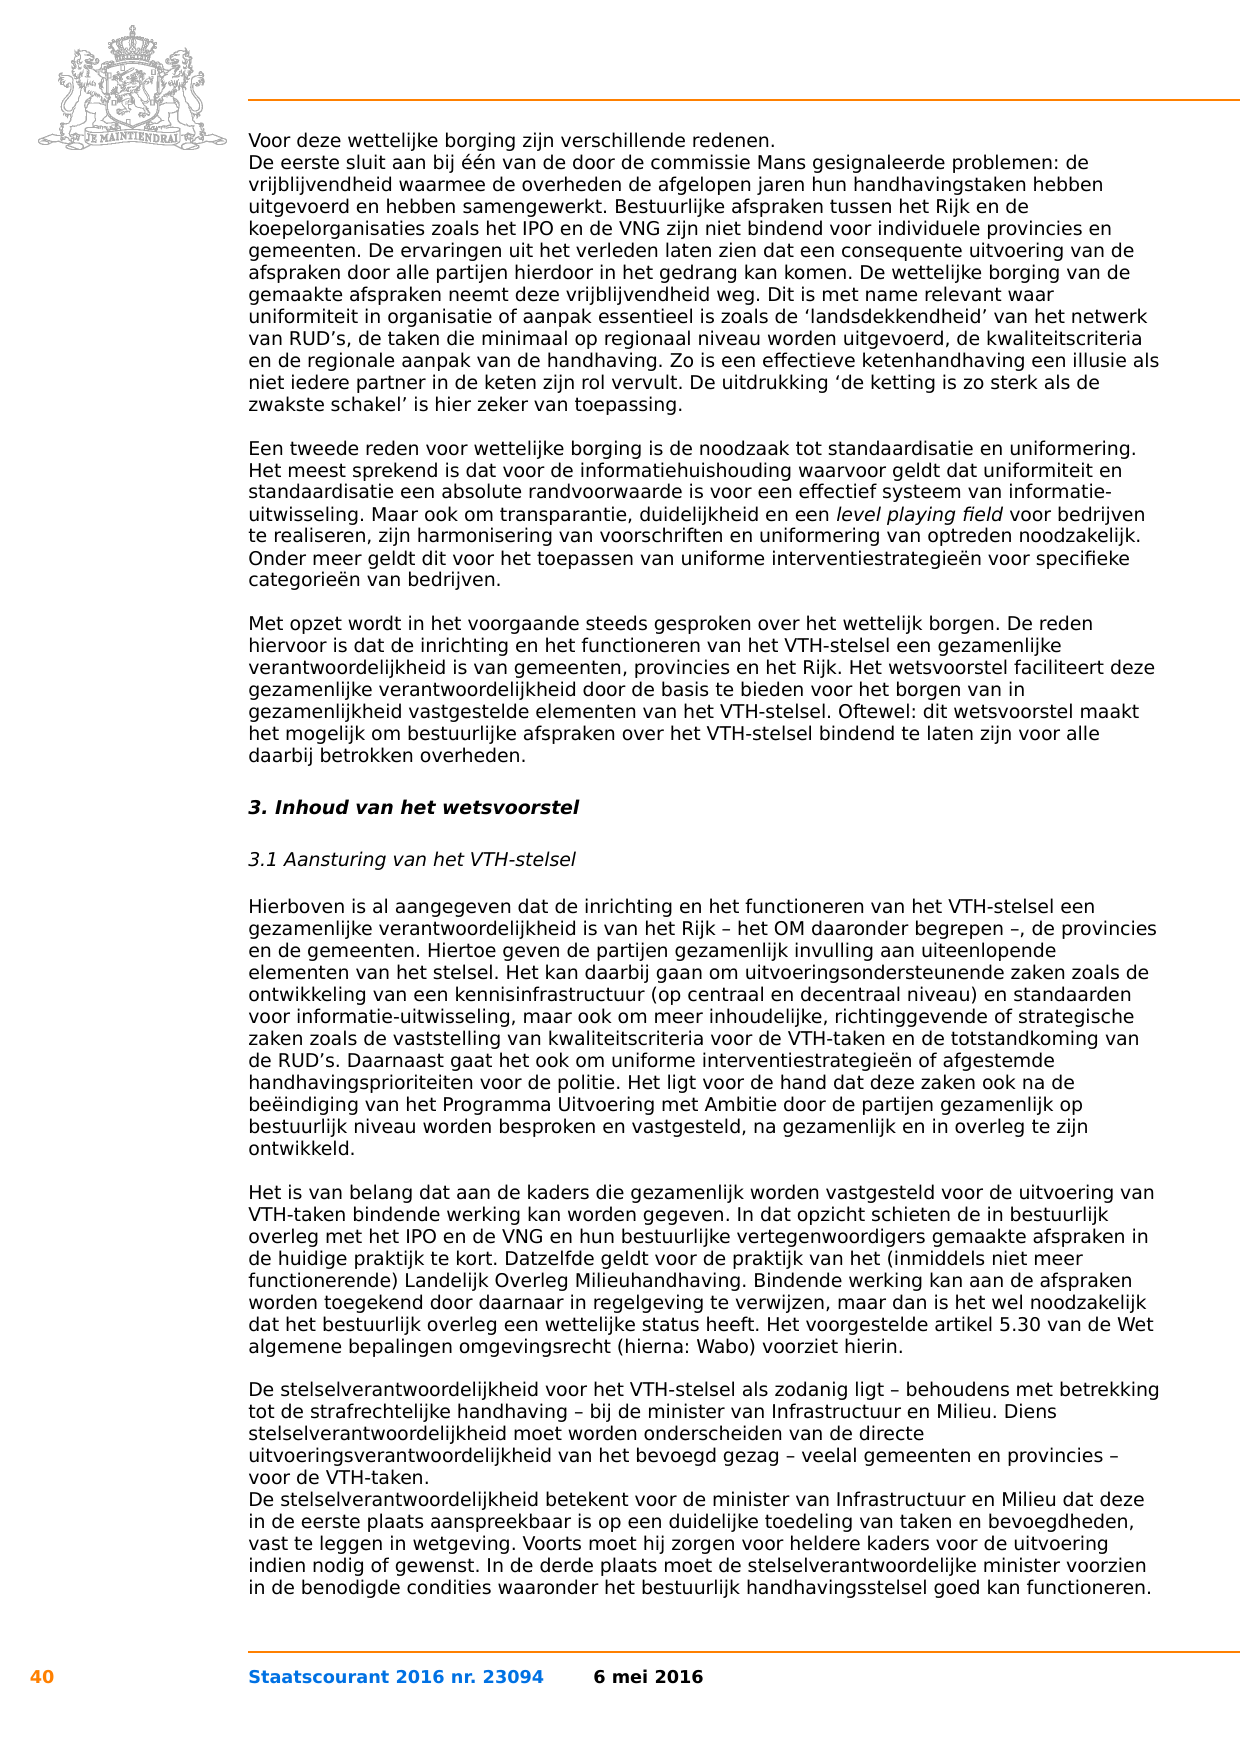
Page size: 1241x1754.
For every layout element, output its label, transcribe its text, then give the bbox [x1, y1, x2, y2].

text Een tweede reden voor wettelijke borging is de noodzaak tot standaardisatie en uniformering. Het meest sprekend is dat voor de informatiehuishouding waarvoor geldt dat uniformiteit en standaardisatie een absolute randvoorwaarde is voor een effectief systeem van informatie-uitwisseling. Maar ook om transparantie, duidelijkheid en een level playing field voor bedrijven te realiseren, zijn harmonisering van voorschriften en uniformering van optreden noodzakelijk. Onder meer geldt dit voor het toepassen van uniforme interventiestrategieën voor specifieke categorieën van bedrijven. [248, 437, 1163, 591]
text Het is van belang dat aan de kaders die gezamenlijk worden vastgesteld voor de uitvoering van VTH-taken bindende werking kan worden gegeven. In dat opzicht schieten de in bestuurlijk overleg met het IPO en de VNG en hun bestuurlijke vertegenwoordigers gemaakte afspraken in de huidige praktijk te kort. Datzelfde geldt voor de praktijk van het (inmiddels niet meer functionerende) Landelijk Overleg Milieuhandhaving. Bindende werking kan aan de afspraken worden toegekend door daarnaar in regelgeving te verwijzen, maar dan is het wel noodzakelijk dat het bestuurlijk overleg een wettelijke status heeft. Het voorgestelde artikel 5.30 van de Wet algemene bepalingen omgevingsrecht (hierna: Wabo) voorziet hierin. [248, 1182, 1163, 1357]
text De stelselverantwoordelijkheid voor het VTH-stelsel als zodanig ligt – behoudens met betrekking tot de strafrechtelijke handhaving – bij de minister van Infrastructuur en Milieu. Diens stelselverantwoordelijkheid moet worden onderscheiden van de directe uitvoeringsverantwoordelijkheid van het bevoegd gezag – veelal gemeenten en provincies – voor de VTH-taken. [248, 1379, 1163, 1489]
text Met opzet wordt in het voorgaande steeds gesproken over het wettelijk borgen. De reden hiervoor is dat de inrichting en het functioneren van het VTH-stelsel een gezamenlijke verantwoordelijkheid is van gemeenten, provincies en het Rijk. Het wetsvoorstel faciliteert deze gezamenlijke verantwoordelijkheid door de basis te bieden voor het borgen van in gezamenlijkheid vastgestelde elementen van het VTH-stelsel. Oftewel: dit wetsvoorstel maakt het mogelijk om bestuurlijke afspraken over het VTH-stelsel bindend te laten zijn voor alle daarbij betrokken overheden. [248, 613, 1163, 767]
text Voor deze wettelijke borging zijn verschillende redenen. [248, 130, 1163, 152]
subtitle 3. Inhoud van het wetsvoorstel [248, 797, 1163, 819]
text Hierboven is al aangegeven dat de inrichting en het functioneren van het VTH-stelsel een gezamenlijke verantwoordelijkheid is van het Rijk – het OM daaronder begrepen –, de provincies en de gemeenten. Hiertoe geven de partijen gezamenlijk invulling aan uiteenlopende elementen van het stelsel. Het kan daarbij gaan om uitvoeringsondersteunende zaken zoals de ontwikkeling van een kennisinfrastructuur (op centraal en decentraal niveau) en standaarden voor informatie-uitwisseling, maar ook om meer inhoudelijke, richtinggevende of strategische zaken zoals de vaststelling van kwaliteitscriteria voor de VTH-taken en de totstandkoming van de RUD’s. Daarnaast gaat het ook om uniforme interventiestrategieën of afgestemde handhavingsprioriteiten voor de politie. Het ligt voor de hand dat deze zaken ook na de beëindiging van het Programma Uitvoering met Ambitie door de partijen gezamenlijk op bestuurlijk niveau worden besproken en vastgesteld, na gezamenlijk en in overleg te zijn ontwikkeld. [248, 896, 1163, 1160]
text De eerste sluit aan bij één van de door de commissie Mans gesignaleerde problemen: de vrijblijvendheid waarmee de overheden de afgelopen jaren hun handhavingstaken hebben uitgevoerd en hebben samengewerkt. Bestuurlijke afspraken tussen het Rijk en de koepelorganisaties zoals het IPO en de VNG zijn niet bindend voor individuele provincies en gemeenten. De ervaringen uit het verleden laten zien dat een consequente uitvoering van de afspraken door alle partijen hierdoor in het gedrang kan komen. De wettelijke borging van de gemaakte afspraken neemt deze vrijblijvendheid weg. Dit is met name relevant waar uniformiteit in organisatie of aanpak essentieel is zoals de ‘landsdekkendheid’ van het netwerk van RUD’s, de taken die minimaal op regionaal niveau worden uitgevoerd, de kwaliteitscriteria en de regionale aanpak van de handhaving. Zo is een effectieve ketenhandhaving een illusie als niet iedere partner in de keten zijn rol vervult. De uitdrukking ‘de ketting is zo sterk als de zwakste schakel’ is hier zeker van toepassing. [248, 152, 1163, 416]
picture [38, 25, 227, 150]
subtitle 3.1 Aansturing van het VTH-stelsel [248, 849, 1163, 871]
text De stelselverantwoordelijkheid betekent voor de minister van Infrastructuur en Milieu dat deze in de eerste plaats aanspreekbaar is op een duidelijke toedeling van taken en bevoegdheden, vast te leggen in wetgeving. Voorts moet hij zorgen voor heldere kaders voor de uitvoering indien nodig of gewenst. In de derde plaats moet de stelselverantwoordelijke minister voorzien in de benodigde condities waaronder het bestuurlijk handhavingsstelsel goed kan functioneren. [248, 1489, 1163, 1599]
